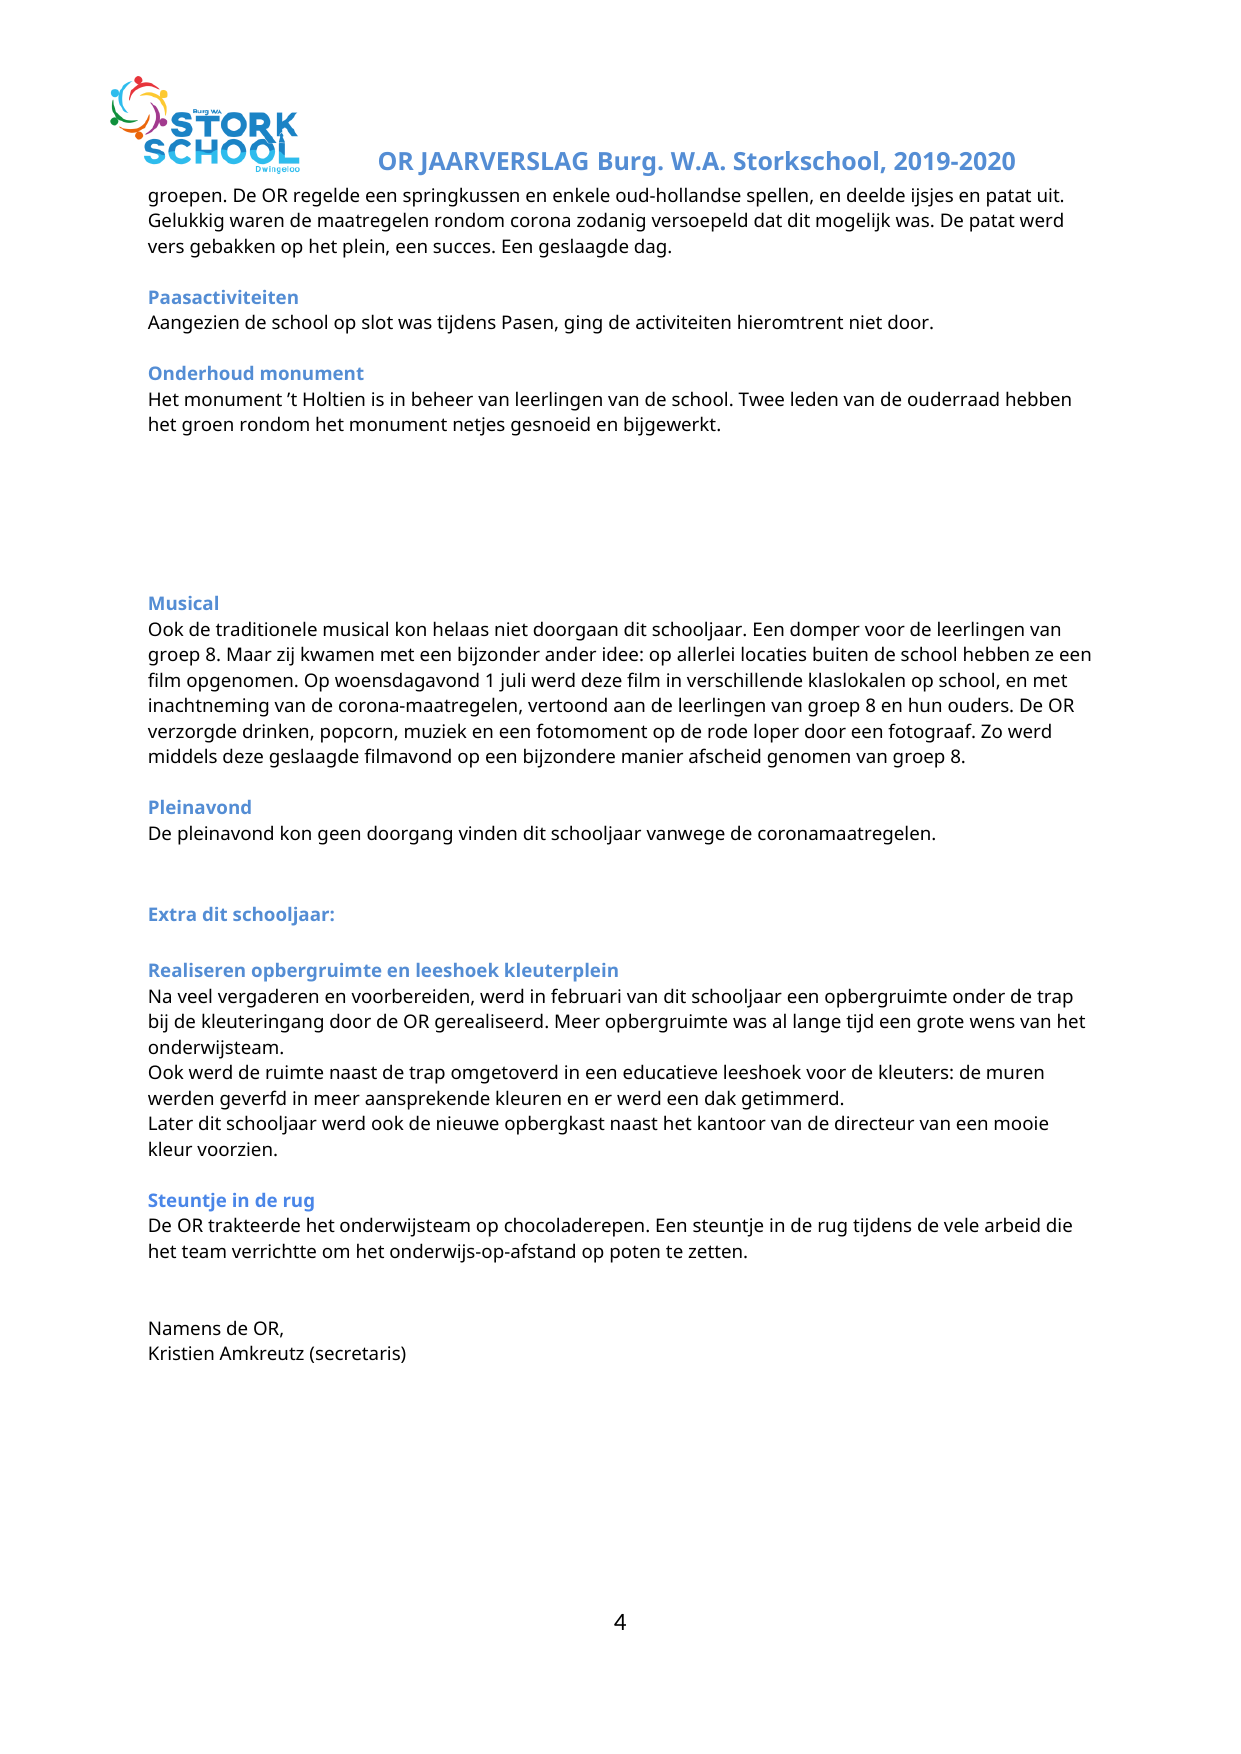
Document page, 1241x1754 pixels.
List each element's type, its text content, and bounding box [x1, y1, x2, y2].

text Steuntje in de rug De OR trakteerde het onderwijsteam op chocoladerepen. Een steuntje in de rug tijdens de vele arbeid die het team verrichtte om het onderwijs-op-afstand op poten te zetten. [148, 1187, 1093, 1264]
text Extra dit schooljaar: [148, 902, 1093, 958]
text Paasactiviteiten [148, 284, 1093, 309]
text Namens de OR, [148, 1315, 1093, 1340]
text Het monument ’t Holtien is in beheer van leerlingen van de school. Twee leden van de ouderraad hebben het groen rondom het monument netjes gesnoeid en bijgewerkt. [148, 386, 1093, 437]
text Musical Ook de traditionele musical kon helaas niet doorgaan dit schooljaar. Een domper voor de leerlingen van groep 8. Maar zij kwamen met een bijzonder ander idee: op allerlei locaties buiten de school hebben ze een film opgenomen. Op woensdagavond 1 juli werd deze film in verschillende klaslokalen op school, en met inachtneming van de corona-maatregelen, vertoond aan de leerlingen van groep 8 en hun ouders. De OR verzorgde drinken, popcorn, muziek en een fotomoment op de rode loper door een fotograaf. Zo werd middels deze geslaagde filmavond op een bijzondere manier afscheid genomen van groep 8. [148, 590, 1093, 769]
text Aangezien de school op slot was tijdens Pasen, ging de activiteiten hieromtrent niet door. [148, 309, 1093, 335]
text Pleinavond [148, 794, 1093, 820]
text Onderhoud monument [148, 361, 1093, 386]
text groepen. De OR regelde een springkussen en enkele oud-hollandse spellen, en deelde ijsjes en patat uit. Gelukkig waren de maatregelen rondom corona zodanig versoepeld dat dit mogelijk was. De patat werd vers gebakken op het plein, een succes. Een geslaagde dag. [148, 182, 1093, 258]
text De pleinavond kon geen doorgang vinden dit schooljaar vanwege de coronamaatregelen. [148, 820, 1093, 902]
text Realiseren opbergruimte en leeshoek kleuterplein Na veel vergaderen en voorbereiden, werd in februari van dit schooljaar een opbergruimte onder de trap bij de kleuteringang door de OR gerealiseerd. Meer opbergruimte was al lange tijd een grote wens van het onderwijsteam. Ook werd de ruimte naast de trap omgetoverd in een educatieve leeshoek voor de kleuters: de muren werden geverfd in meer aansprekende kleuren en er werd een dak getimmerd. Later dit schooljaar werd ook de nieuwe opbergkast naast het kantoor van de directeur van een mooie kleur voorzien. [148, 958, 1093, 1162]
text Kristien Amkreutz (secretaris) [148, 1340, 1093, 1366]
